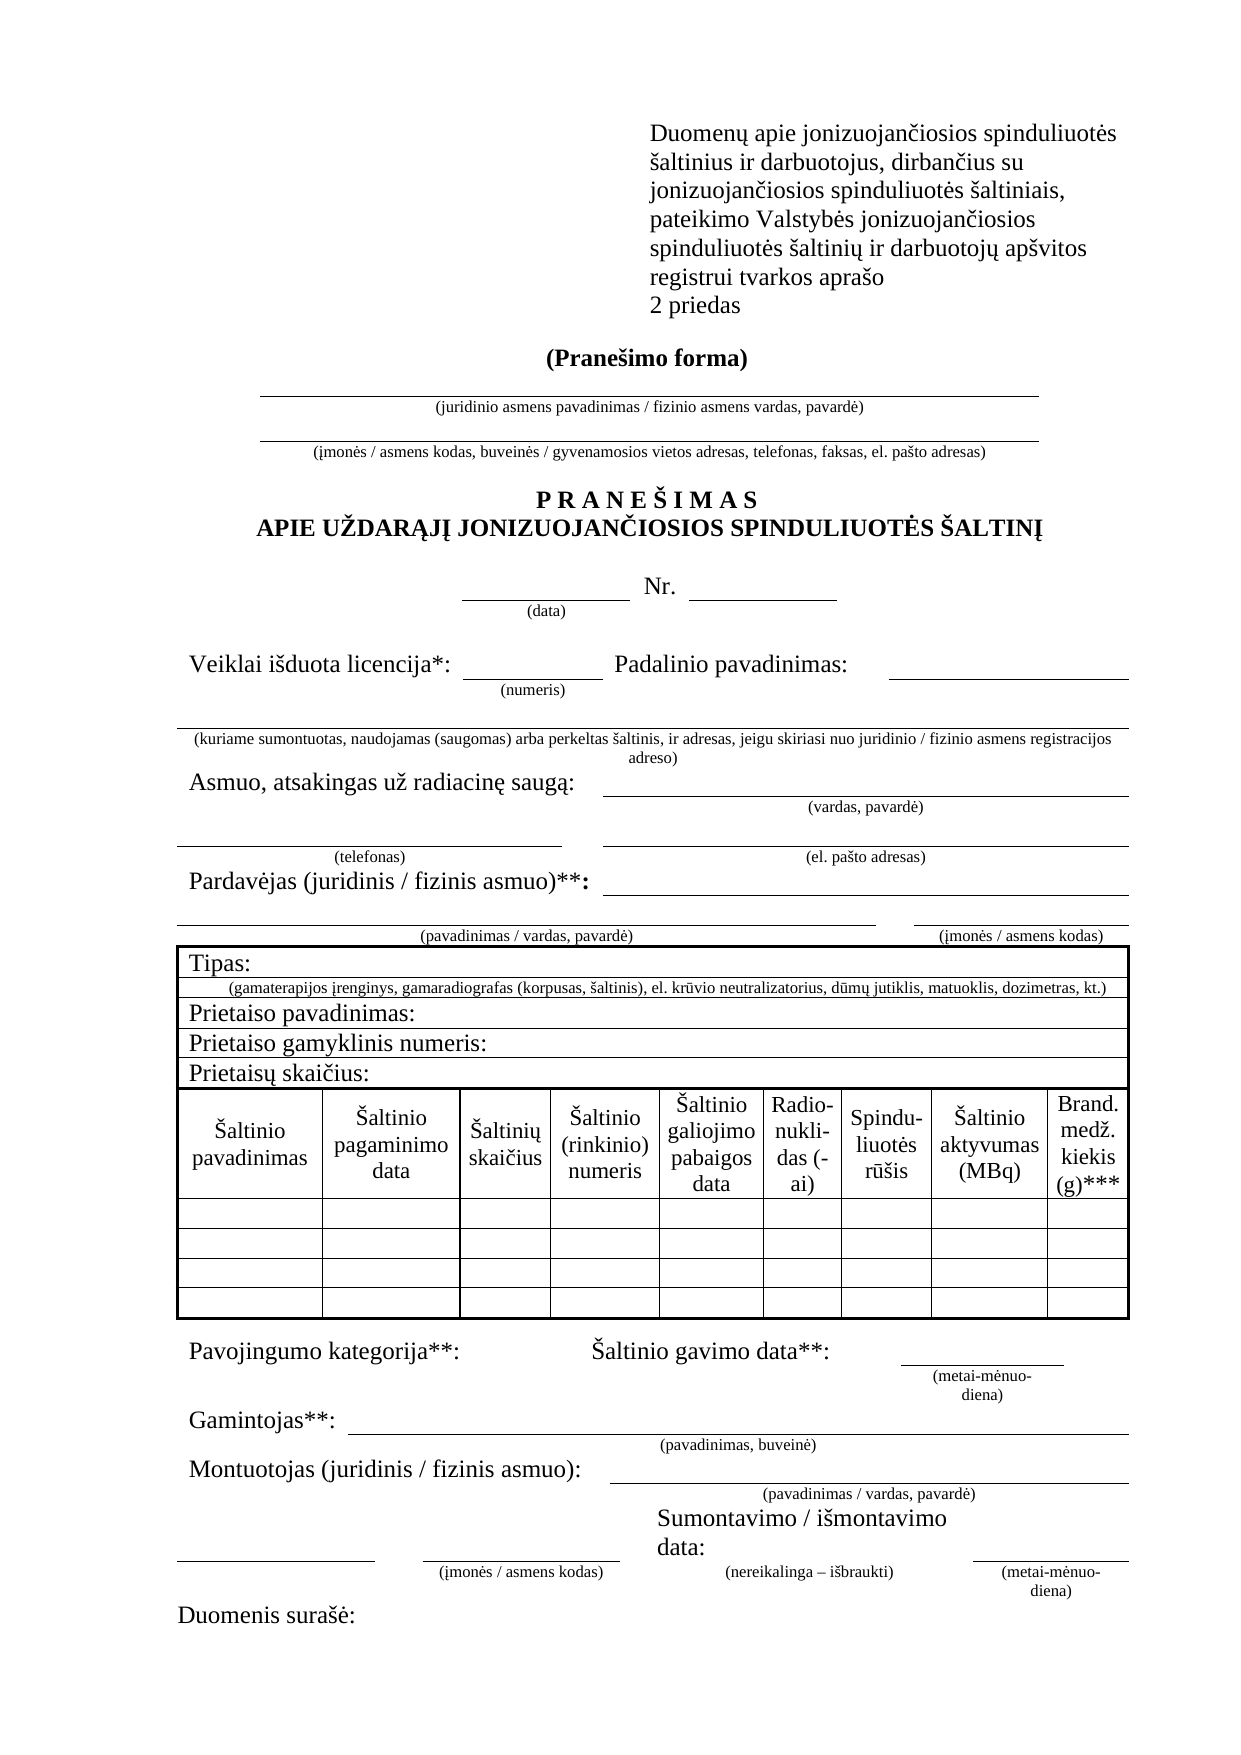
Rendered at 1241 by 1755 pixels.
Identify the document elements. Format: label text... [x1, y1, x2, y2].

table_cell [179, 1199, 322, 1228]
table_cell [660, 1259, 763, 1287]
table_cell [177, 699, 1128, 728]
table_cell Gamintojas**: [177, 1404, 348, 1434]
table_cell (kuriame sumontuotas, naudojamas (saugomas) arba perkeltas šaltinis, ir adresas, jeigu skiriasi nuo juridinio / fizinio asmens registracijos adreso) [177, 729, 1128, 767]
table_cell (el. pašto adresas) [603, 847, 1128, 866]
table_cell [1048, 1199, 1127, 1228]
table_cell [932, 1199, 1047, 1228]
table_cell [177, 1562, 375, 1600]
table_cell [876, 925, 913, 945]
table_cell Spindu-liuotės rūšis [842, 1090, 931, 1198]
table_cell Tipas: [179, 948, 272, 977]
table_cell (vardas, pavardė) [603, 797, 1128, 816]
table_cell [179, 1288, 322, 1317]
table_cell (gamaterapijos įrenginys, gamaradiografas (korpusas, šaltinis), el. krūvio neutralizatorius, dūmų jutiklis, matuoklis, dozimetras, kt.) [179, 978, 1127, 997]
table_cell [177, 1483, 609, 1503]
table_cell [177, 1503, 375, 1561]
table_cell Asmuo, atsakingas už radiacinę saugą: [177, 767, 603, 796]
table_cell [889, 680, 1128, 699]
table_header Veiklai išduota licencija*: [177, 649, 463, 679]
table_cell [764, 1288, 841, 1317]
table_cell [764, 1229, 841, 1257]
table_cell [562, 846, 603, 866]
table_cell [272, 948, 1127, 977]
table_cell [177, 796, 603, 816]
text Duomenis surašė: [177, 1600, 1122, 1629]
table_header [889, 649, 1128, 679]
table_header [462, 571, 630, 600]
text 2 priedas [649, 291, 1122, 319]
table_cell [551, 1199, 659, 1228]
table_cell Šaltinio galiojimo pabaigos data [660, 1090, 763, 1198]
table_cell [177, 1365, 479, 1404]
table_cell [603, 767, 1128, 796]
table_cell (įmonės / asmens kodas) [914, 926, 1128, 945]
table_cell [660, 1288, 763, 1317]
table_cell [479, 1365, 580, 1404]
table_cell [876, 896, 913, 925]
table_header (juridinio asmens pavadinimas / fizinio asmens vardas, pavardė) [260, 397, 1039, 416]
table_cell [689, 601, 837, 620]
table_cell (pavadinimas / vardas, pavardė) [610, 1484, 1128, 1503]
table_cell [603, 866, 1128, 895]
table_cell [177, 816, 562, 846]
table_cell [932, 1288, 1047, 1317]
table_cell Prietaiso gamyklinis numeris: [179, 1029, 1127, 1057]
table_cell [901, 1320, 1063, 1364]
table_cell Šaltinio aktyvumas (MBq) [932, 1090, 1047, 1198]
table_cell Šaltinių skaičius [461, 1090, 550, 1198]
table_cell [179, 1259, 322, 1287]
table_cell [603, 816, 1128, 846]
table_cell [323, 1288, 459, 1317]
table_cell [660, 1199, 763, 1228]
table_cell [461, 1199, 550, 1228]
table_cell [842, 1229, 931, 1257]
table_cell (numeris) [463, 680, 603, 699]
table_header [689, 571, 837, 600]
table_cell [932, 1229, 1047, 1257]
table_cell [461, 1229, 550, 1257]
table_cell [660, 1229, 763, 1257]
table_cell [375, 1561, 422, 1600]
table_cell [842, 1259, 931, 1287]
table_cell [630, 600, 689, 620]
table_cell (metai-mėnuo-diena) [973, 1562, 1128, 1600]
table_cell [177, 679, 463, 699]
table_cell (pavadinimas / vardas, pavardė) [177, 926, 876, 945]
table_cell [1064, 1365, 1128, 1404]
text (Pranešimo forma) [171, 343, 1122, 372]
table_cell [1048, 1229, 1127, 1257]
table_cell [551, 1288, 659, 1317]
table_cell [348, 1404, 1128, 1434]
table_cell [603, 679, 888, 699]
table_cell [764, 1259, 841, 1287]
table_cell [177, 895, 876, 925]
table_cell [842, 1288, 931, 1317]
table_cell [375, 1503, 422, 1561]
table_header Nr. [630, 571, 689, 600]
table_cell [323, 1229, 459, 1257]
table_cell [842, 1199, 931, 1228]
table_cell (data) [462, 601, 630, 620]
table_cell [177, 1434, 348, 1454]
table_cell Sumontavimo / išmontavimo data: [646, 1503, 973, 1561]
text P R A N E Š I M A S [177, 485, 1122, 513]
table_cell [610, 1454, 1128, 1483]
table_cell (nereikalinga – išbraukti) [646, 1561, 973, 1600]
table_cell [551, 1229, 659, 1257]
table_cell [423, 1503, 619, 1561]
table_cell [764, 1199, 841, 1228]
table_cell [932, 1259, 1047, 1287]
table_cell [323, 1199, 459, 1228]
table_cell (įmonės / asmens kodas) [423, 1562, 619, 1600]
table_header (įmonės / asmens kodas, buveinės / gyvenamosios vietos adresas, telefonas, faksas, el. pašto adresas) [260, 442, 1039, 461]
table_cell [1048, 1259, 1127, 1287]
table_cell [562, 816, 603, 846]
table_cell Pardavėjas (juridinis / fizinis asmuo)**: [177, 866, 603, 895]
table_cell [323, 1259, 459, 1287]
text apie uždarąjį jonizuojančiosios spinduliuotės šaltinį [177, 513, 1122, 542]
table_cell Šaltinio (rinkinio) numeris [551, 1090, 659, 1198]
table_cell (telefonas) [177, 847, 562, 866]
table_cell [551, 1259, 659, 1287]
table_header [463, 649, 603, 679]
table_cell [620, 1561, 646, 1600]
table_cell [461, 1259, 550, 1287]
table_cell [973, 1503, 1128, 1561]
table_cell [1048, 1288, 1127, 1317]
table_cell Šaltinio pavadinimas [179, 1090, 322, 1198]
table_cell Prietaisų skaičius: [179, 1058, 1127, 1087]
table_header Padalinio pavadinimas: [603, 649, 888, 679]
table_cell (metai-mėnuo-diena) [901, 1366, 1063, 1404]
table_cell Prietaiso pavadinimas: [179, 998, 1127, 1027]
text Duomenų apie jonizuojančiosios spinduliuotės šaltinius ir darbuotojus, dirbančius su jonizuojančiosios spinduliuotės šaltiniais, pateikimo Valstybės jonizuojančiosios spinduliuotės šaltinių ir darbuotojų apšvitos registrui tvarkos aprašo [649, 118, 1122, 291]
table_cell Pavojingumo kategorija**: [177, 1320, 479, 1364]
table_cell Šaltinio pagaminimo data [323, 1090, 459, 1198]
table_cell Brand. medž. kiekis (g)*** [1048, 1090, 1127, 1198]
table_cell [580, 1365, 901, 1404]
table_cell [914, 896, 1128, 925]
table_cell [461, 1288, 550, 1317]
table_cell Montuotojas (juridinis / fizinis asmuo): [177, 1454, 609, 1483]
table_cell Šaltinio gavimo data**: [580, 1320, 901, 1364]
table_cell _ _ [479, 1320, 580, 1364]
table_cell [620, 1503, 646, 1561]
table_cell Radio-nukli-das (-ai) [764, 1090, 841, 1198]
table_cell [179, 1229, 322, 1257]
table_cell (pavadinimas, buveinė) [348, 1435, 1128, 1454]
table_cell [1064, 1320, 1128, 1364]
